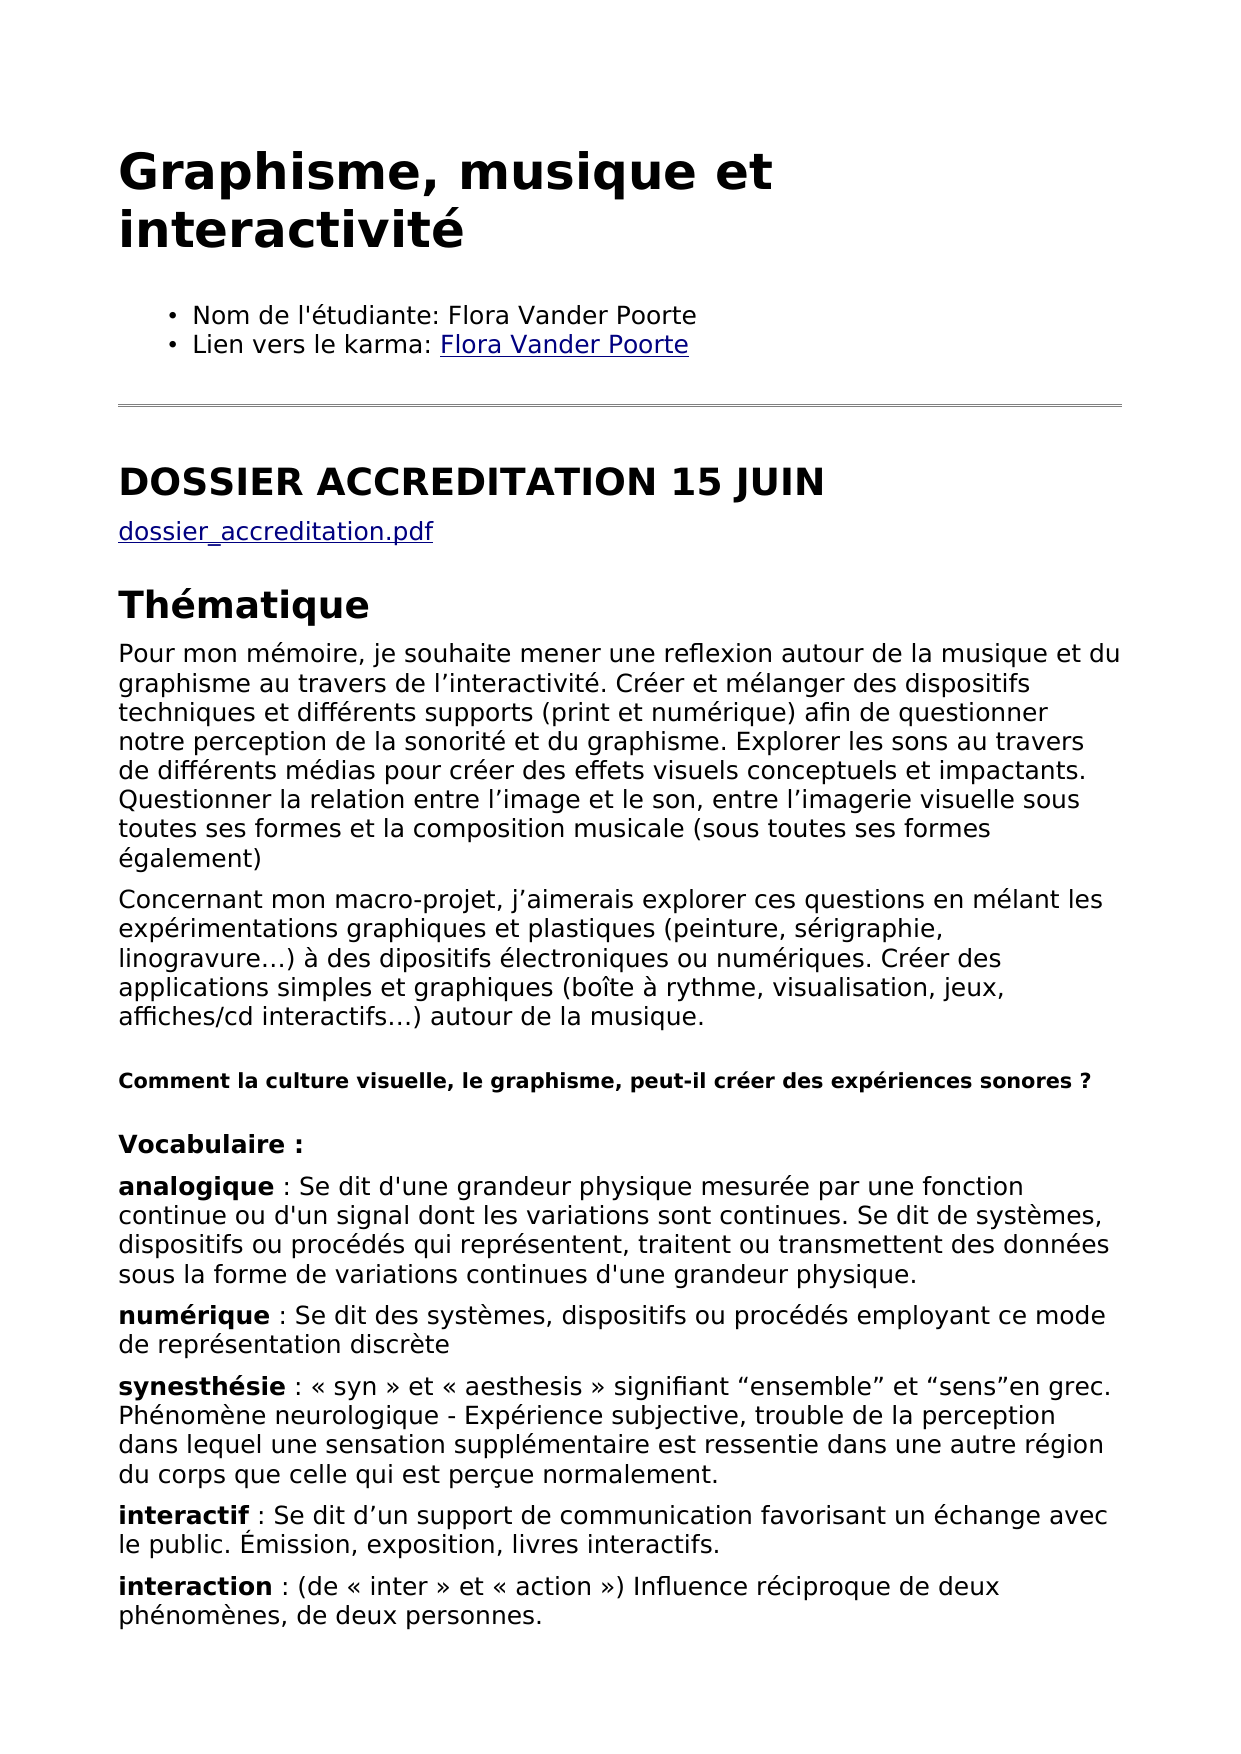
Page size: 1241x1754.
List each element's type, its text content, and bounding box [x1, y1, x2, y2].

subtitle Graphisme, musique et interactivité [118, 143, 1122, 259]
list Lien vers le karma: Flora Vander Poorte [177, 331, 1122, 360]
text Pour mon mémoire, je souhaite mener une reflexion autour de la musique et du graphisme au travers de l’interactivité. Créer et mélanger des dispositifs techniques et différents supports (print et numérique) afin de questionner notre perception de la sonorité et du graphisme. Explorer les sons au travers de différents médias pour créer des effets visuels conceptuels et impactants. Questionner la relation entre l’image et le son, entre l’imagerie visuelle sous toutes ses formes et la composition musicale (sous toutes ses formes également) [118, 640, 1122, 873]
text interactif : Se dit d’un support de communication favorisant un échange avec le public. Émission, exposition, livres interactifs. [118, 1501, 1122, 1560]
subtitle Comment la culture visuelle, le graphisme, peut-il créer des expériences sonores ? [118, 1069, 1122, 1093]
text dossier_accreditation.pdf [118, 517, 1122, 546]
text interaction : (de « inter » et « action ») Influence réciproque de deux phénomènes, de deux personnes. [118, 1572, 1122, 1631]
subtitle Thématique [118, 583, 1122, 627]
subtitle Vocabulaire : [118, 1131, 1122, 1160]
list Nom de l'étudiante: Flora Vander Poorte [177, 302, 1122, 331]
text analogique : Se dit d'une grandeur physique mesurée par une fonction continue ou d'un signal dont les variations sont continues. Se dit de systèmes, dispositifs ou procédés qui représentent, traitent ou transmettent des données sous la forme de variations continues d'une grandeur physique. [118, 1172, 1122, 1289]
text numérique : Se dit des systèmes, dispositifs ou procédés employant ce mode de représentation discrète [118, 1301, 1122, 1360]
text Concernant mon macro-projet, j’aimerais explorer ces questions en mélant les expérimentations graphiques et plastiques (peinture, sérigraphie, linogravure…) à des dipositifs électroniques ou numériques. Créer des applications simples et graphiques (boîte à rythme, visualisation, jeux, affiches/cd interactifs…) autour de la musique. [118, 886, 1122, 1031]
text synesthésie : « syn » et « aesthesis » signifiant “ensemble” et “sens”en grec. Phénomène neurologique - Expérience subjective, trouble de la perception dans lequel une sensation supplémentaire est ressentie dans une autre région du corps que celle qui est perçue normalement. [118, 1372, 1122, 1489]
subtitle DOSSIER ACCREDITATION 15 JUIN [118, 461, 1122, 504]
